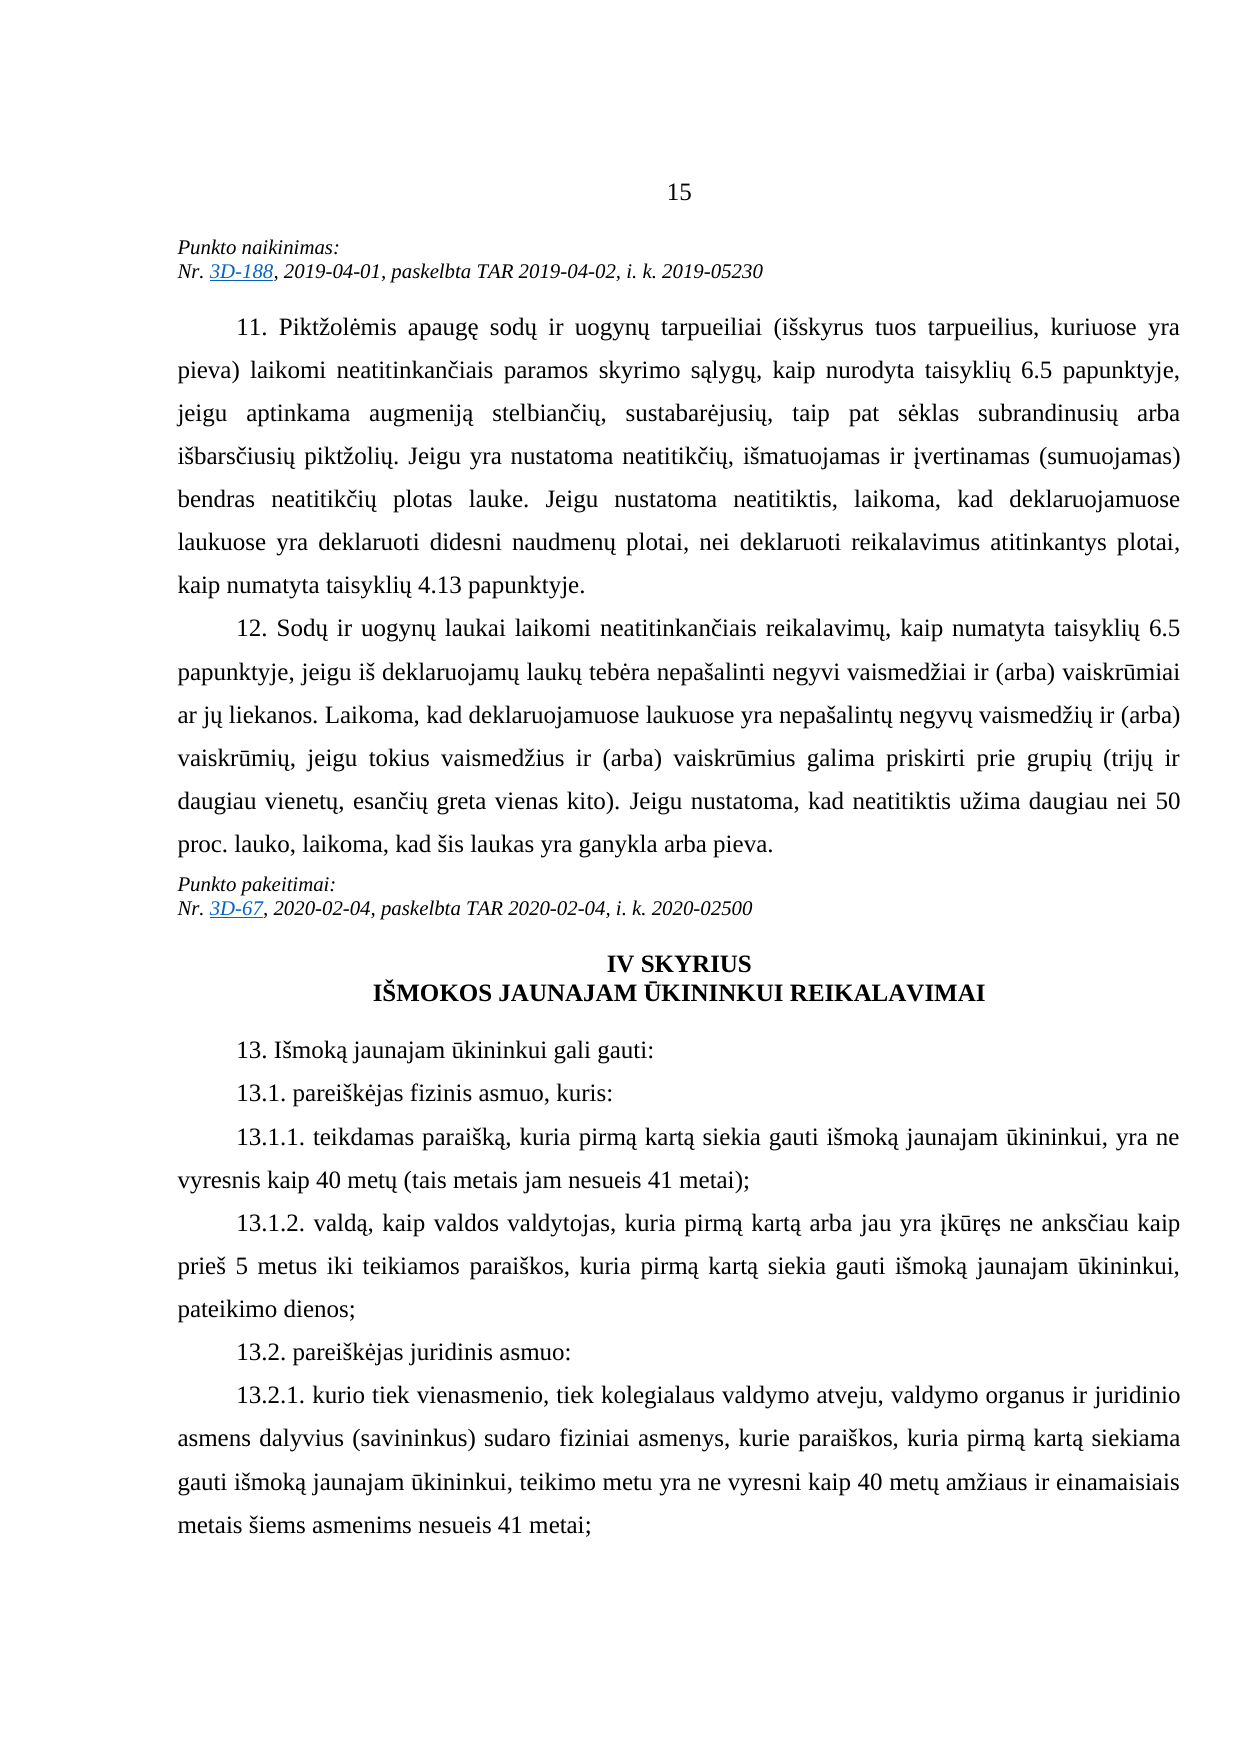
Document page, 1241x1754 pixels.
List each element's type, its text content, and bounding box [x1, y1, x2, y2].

text 13.1.2. valdą, kaip valdos valdytojas, kuria pirmą kartą arba jau yra įkūręs ne anksčiau kaip prieš 5 metus iki teikiamos paraiškos, kuria pirmą kartą siekia gauti išmoką jaunajam ūkininkui, pateikimo dienos; [177, 1208, 1181, 1323]
text Punkto pakeitimai: [177, 872, 1181, 896]
text IV SKYRIUS [177, 949, 1181, 978]
text 13.1.1. teikdamas paraišką, kuria pirmą kartą siekia gauti išmoką jaunajam ūkininkui, yra ne vyresnis kaip 40 metų (tais metais jam nesueis 41 metai); [177, 1122, 1181, 1193]
text Punkto naikinimas: [177, 235, 1181, 259]
text 12. Sodų ir uogynų laukai laikomi neatitinkančiais reikalavimų, kaip numatyta taisyklių 6.5 papunktyje, jeigu iš deklaruojamų laukų tebėra nepašalinti negyvi vaismedžiai ir (arba) vaiskrūmiai ar jų liekanos. Laikoma, kad deklaruojamuose laukuose yra nepašalintų negyvų vaismedžių ir (arba) vaiskrūmių, jeigu tokius vaismedžius ir (arba) vaiskrūmius galima priskirti prie grupių (trijų ir daugiau vienetų, esančių greta vienas kito). Jeigu nustatoma, kad neatitiktis užima daugiau nei 50 proc. lauko, laikoma, kad šis laukas yra ganykla arba pieva. [177, 613, 1181, 858]
text 13. Išmoką jaunajam ūkininkui gali gauti: [177, 1035, 1181, 1064]
text Nr. 3D-67, 2020-02-04, paskelbta TAR 2020-02-04, i. k. 2020-02500 [177, 896, 1181, 920]
text 13.2. pareiškėjas juridinis asmuo: [177, 1337, 1181, 1366]
text 13.2.1. kurio tiek vienasmenio, tiek kolegialaus valdymo atveju, valdymo organus ir juridinio asmens dalyvius (savininkus) sudaro fiziniai asmenys, kurie paraiškos, kuria pirmą kartą siekiama gauti išmoką jaunajam ūkininkui, teikimo metu yra ne vyresni kaip 40 metų amžiaus ir einamaisiais metais šiems asmenims nesueis 41 metai; [177, 1380, 1181, 1538]
text Nr. 3D-188, 2019-04-01, paskelbta TAR 2019-04-02, i. k. 2019-05230 [177, 259, 1181, 283]
text 13.1. pareiškėjas fizinis asmuo, kuris: [177, 1078, 1181, 1107]
text 11. Piktžolėmis apaugę sodų ir uogynų tarpueiliai (išskyrus tuos tarpueilius, kuriuose yra pieva) laikomi neatitinkančiais paramos skyrimo sąlygų, kaip nurodyta taisyklių 6.5 papunktyje, jeigu aptinkama augmeniją stelbiančių, sustabarėjusių, taip pat sėklas subrandinusių arba išbarsčiusių piktžolių. Jeigu yra nustatoma neatitikčių, išmatuojamas ir įvertinamas (sumuojamas) bendras neatitikčių plotas lauke. Jeigu nustatoma neatitiktis, laikoma, kad deklaruojamuose laukuose yra deklaruoti didesni naudmenų plotai, nei deklaruoti reikalavimus atitinkantys plotai, kaip numatyta taisyklių 4.13 papunktyje. [177, 312, 1181, 599]
text IŠMOKos JAUNAJAM ŪKININKUI REIKALAVIMAI [177, 978, 1181, 1007]
